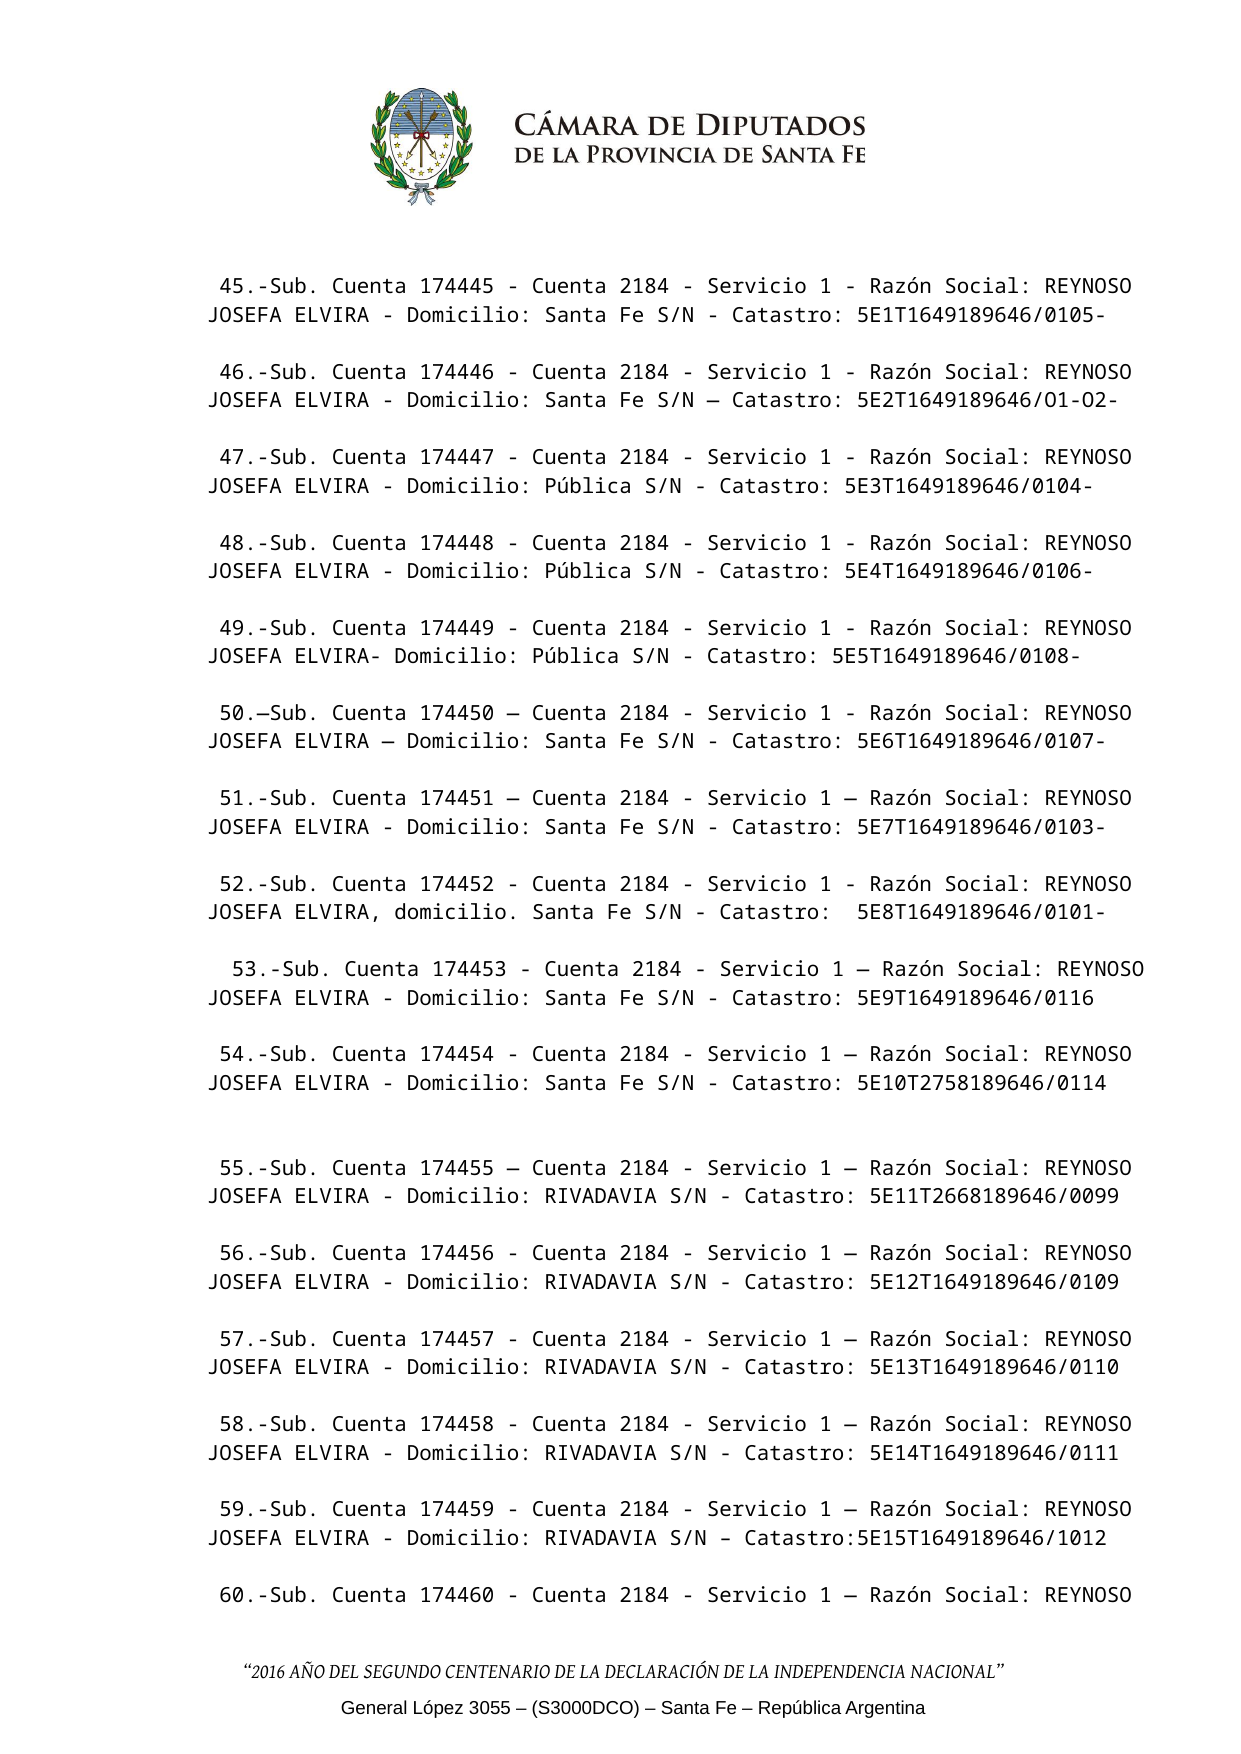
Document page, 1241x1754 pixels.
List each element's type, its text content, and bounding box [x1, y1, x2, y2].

picture [370, 88, 866, 210]
text 54.-Sub. Cuenta 174454 - Cuenta 2184 - Servicio 1 — Razón Social: REYNOSO JOSEFA ELVIRA - Domicilio: Santa Fe S/N - Catastro: 5E10T2758189646/0114 [207, 1039, 1152, 1096]
text 52.-Sub. Cuenta 174452 - Cuenta 2184 - Servicio 1 - Razón Social: REYNOSO JOSEFA ELVIRA, domicilio. Santa Fe S/N - Catastro: 5E8T1649189646/0101- [207, 869, 1152, 926]
text 45.-Sub. Cuenta 174445 - Cuenta 2184 - Servicio 1 - Razón Social: REYNOSO JOSEFA ELVIRA - Domicilio: Santa Fe S/N - Catastro: 5E1T1649189646/0105- [207, 272, 1152, 328]
text 57.-Sub. Cuenta 174457 - Cuenta 2184 - Servicio 1 — Razón Social: REYNOSO JOSEFA ELVIRA - Domicilio: RIVADAVIA S/N - Catastro: 5E13T1649189646/0110 [207, 1324, 1152, 1381]
text 46.-Sub. Cuenta 174446 - Cuenta 2184 - Servicio 1 - Razón Social: REYNOSO JOSEFA ELVIRA - Domicilio: Santa Fe S/N — Catastro: 5E2T1649189646/O1-O2- [207, 357, 1152, 414]
text 48.-Sub. Cuenta 174448 - Cuenta 2184 - Servicio 1 - Razón Social: REYNOSO JOSEFA ELVIRA - Domicilio: Pública S/N - Catastro: 5E4T1649189646/0106- [207, 528, 1152, 584]
text 56.-Sub. Cuenta 174456 - Cuenta 2184 - Servicio 1 — Razón Social: REYNOSO JOSEFA ELVIRA - Domicilio: RIVADAVIA S/N - Catastro: 5E12T1649189646/0109 [207, 1238, 1152, 1295]
text 58.-Sub. Cuenta 174458 - Cuenta 2184 - Servicio 1 — Razón Social: REYNOSO JOSEFA ELVIRA - Domicilio: RIVADAVIA S/N - Catastro: 5E14T1649189646/0111 [207, 1409, 1152, 1466]
text 55.-Sub. Cuenta 174455 — Cuenta 2184 - Servicio 1 — Razón Social: REYNOSO JOSEFA ELVIRA - Domicilio: RIVADAVIA S/N - Catastro: 5E11T2668189646/0099 [207, 1153, 1152, 1210]
text 51.-Sub. Cuenta 174451 — Cuenta 2184 - Servicio 1 — Razón Social: REYNOSO JOSEFA ELVIRA - Domicilio: Santa Fe S/N - Catastro: 5E7T1649189646/0103- [207, 783, 1152, 840]
text 47.-Sub. Cuenta 174447 - Cuenta 2184 - Servicio 1 - Razón Social: REYNOSO JOSEFA ELVIRA - Domicilio: Pública S/N - Catastro: 5E3T1649189646/0104- [207, 442, 1152, 499]
text 49.-Sub. Cuenta 174449 - Cuenta 2184 - Servicio 1 - Razón Social: REYNOSO JOSEFA ELVIRA- Domicilio: Pública S/N - Catastro: 5E5T1649189646/0108- [207, 613, 1152, 670]
text 53.-Sub. Cuenta 174453 - Cuenta 2184 - Servicio 1 — Razón Social: REYNOSO JOSEFA ELVIRA - Domicilio: Santa Fe S/N - Catastro: 5E9T1649189646/0116 [207, 954, 1152, 1011]
text 60.-Sub. Cuenta 174460 - Cuenta 2184 - Servicio 1 — Razón Social: REYNOSO [207, 1580, 1152, 1608]
text 59.-Sub. Cuenta 174459 - Cuenta 2184 - Servicio 1 — Razón Social: REYNOSO JOSEFA ELVIRA - Domicilio: RIVADAVIA S/N – Catastro:5E15T1649189646/1012 [207, 1494, 1152, 1551]
text 50.—Sub. Cuenta 174450 — Cuenta 2184 - Servicio 1 - Razón Social: REYNOSO JOSEFA ELVIRA — Domicilio: Santa Fe S/N - Catastro: 5E6T1649189646/0107- [207, 698, 1152, 755]
